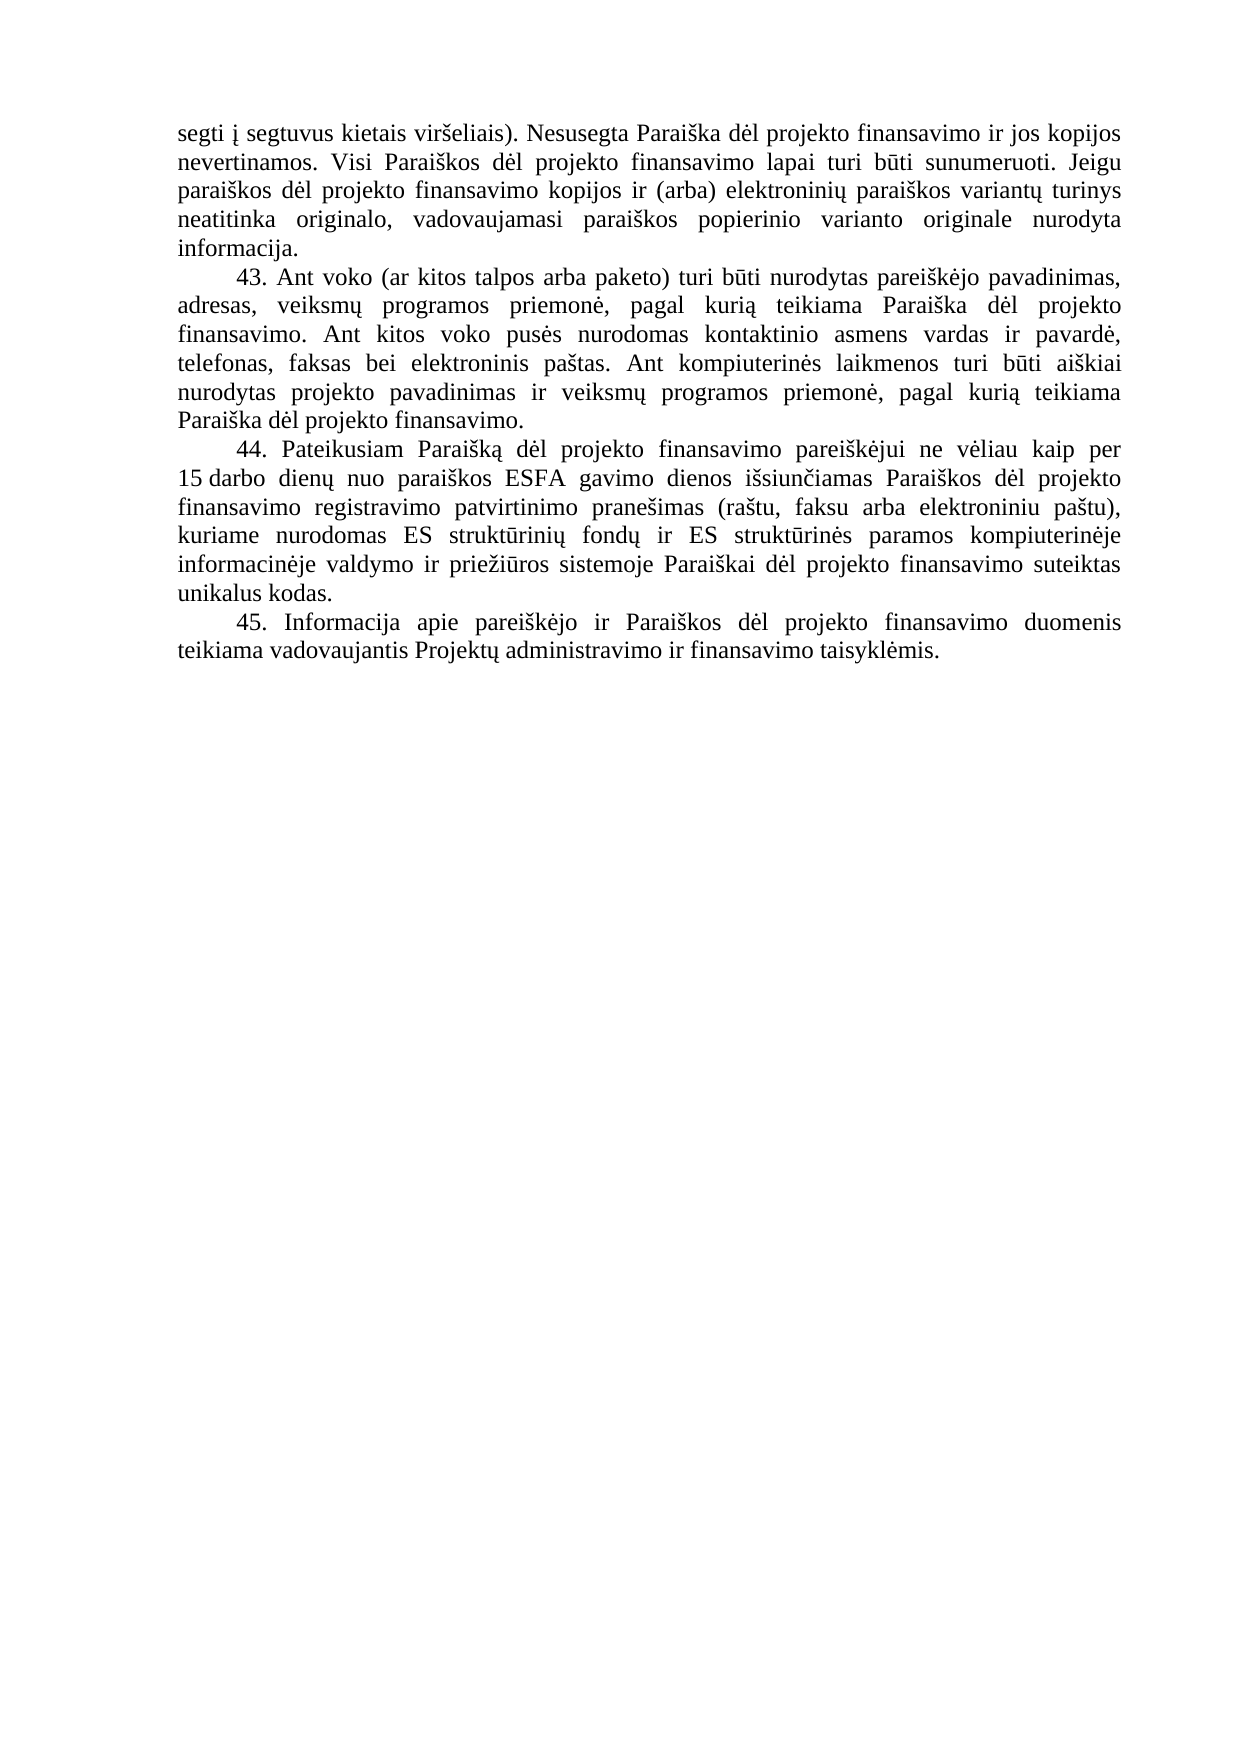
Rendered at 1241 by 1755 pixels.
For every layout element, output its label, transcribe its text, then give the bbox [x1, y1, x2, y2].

text 45. Informacija apie pareiškėjo ir Paraiškos dėl projekto finansavimo duomenis teikiama vadovaujantis Projektų administravimo ir finansavimo taisyklėmis. [177, 607, 1122, 664]
text segti į segtuvus kietais viršeliais). Nesusegta Paraiška dėl projekto finansavimo ir jos kopijos nevertinamos. Visi Paraiškos dėl projekto finansavimo lapai turi būti sunumeruoti. Jeigu paraiškos dėl projekto finansavimo kopijos ir (arba) elektroninių paraiškos variantų turinys neatitinka originalo, vadovaujamasi paraiškos popierinio varianto originale nurodyta informacija. [177, 118, 1122, 262]
text 44. Pateikusiam Paraišką dėl projekto finansavimo pareiškėjui ne vėliau kaip per 15 darbo dienų nuo paraiškos ESFA gavimo dienos išsiunčiamas Paraiškos dėl projekto finansavimo registravimo patvirtinimo pranešimas (raštu, faksu arba elektroniniu paštu), kuriame nurodomas ES struktūrinių fondų ir ES struktūrinės paramos kompiuterinėje informacinėje valdymo ir priežiūros sistemoje Paraiškai dėl projekto finansavimo suteiktas unikalus kodas. [177, 434, 1122, 607]
text 43. Ant voko (ar kitos talpos arba paketo) turi būti nurodytas pareiškėjo pavadinimas, adresas, veiksmų programos priemonė, pagal kurią teikiama Paraiška dėl projekto finansavimo. Ant kitos voko pusės nurodomas kontaktinio asmens vardas ir pavardė, telefonas, faksas bei elektroninis paštas. Ant kompiuterinės laikmenos turi būti aiškiai nurodytas projekto pavadinimas ir veiksmų programos priemonė, pagal kurią teikiama Paraiška dėl projekto finansavimo. [177, 262, 1122, 434]
